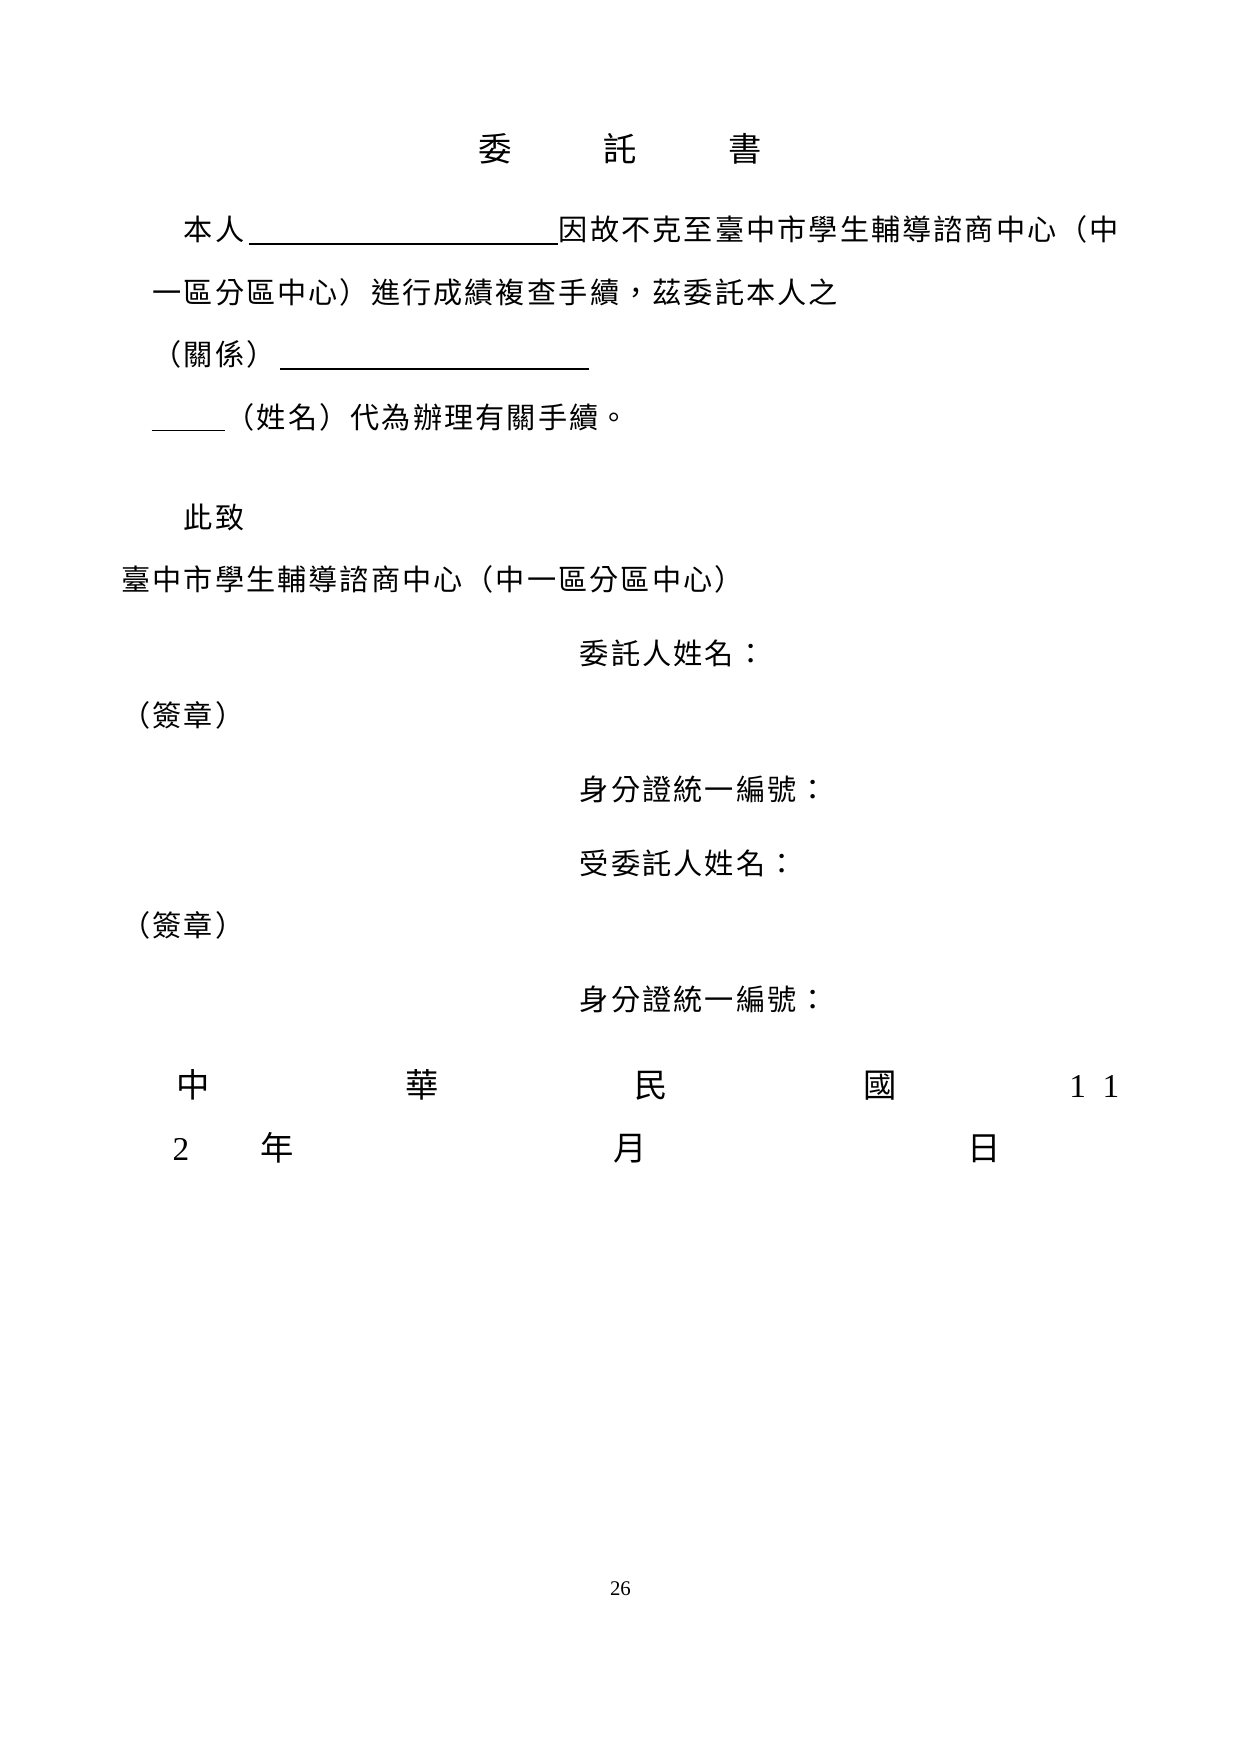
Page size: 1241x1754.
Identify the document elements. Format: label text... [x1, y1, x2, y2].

text 本人 因故不克至臺中市學生輔導諮商中心（中一區分區中心）進行成績複查手續，茲委託本人之 （關係） [149, 186, 1120, 374]
text 中 華 民 國 1 1 2 年 月 日 [170, 1041, 1120, 1166]
text （姓名）代為辦理有關手續。 [120, 374, 1120, 436]
text 委 託 書 [120, 105, 1120, 167]
text 此致 [120, 474, 1120, 536]
text 臺中市學生輔導諮商中心（中一區分區中心） [120, 536, 1120, 599]
text 身分證統一編號： [120, 956, 1120, 1019]
text 受委託人姓名： （簽章） [120, 820, 1120, 945]
text 身分證統一編號： [120, 746, 1120, 809]
text 委託人姓名： （簽章） [120, 610, 1120, 735]
